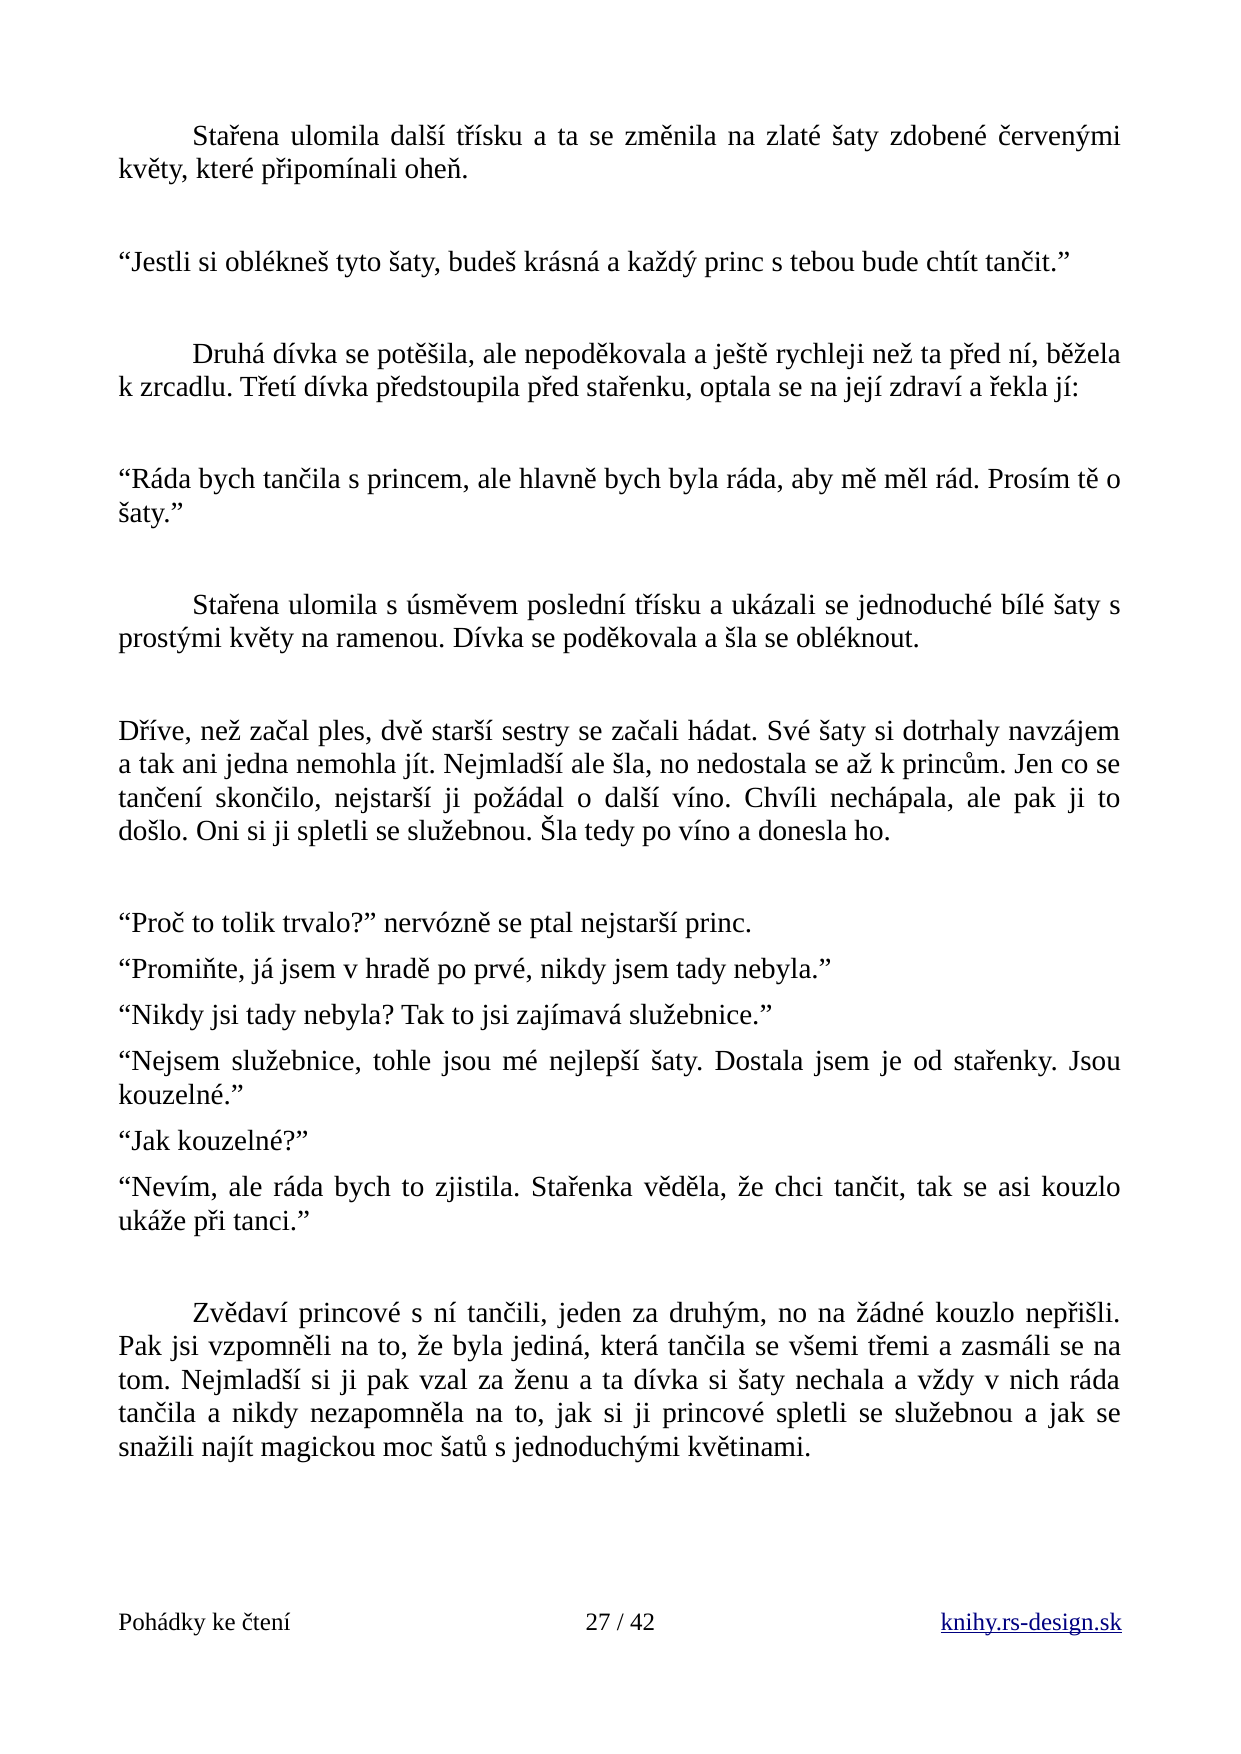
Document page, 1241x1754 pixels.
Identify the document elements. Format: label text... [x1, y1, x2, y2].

text “Jak kouzelné?” [118, 1123, 1122, 1157]
text “Ráda bych tančila s princem, ale hlavně bych byla ráda, aby mě měl rád. Prosím tě o šaty.” [118, 461, 1122, 528]
text “Jestli si oblékneš tyto šaty, budeš krásná a každý princ s tebou bude chtít tančit.” [118, 244, 1122, 277]
text “Proč to tolik trvalo?” nervózně se ptal nejstarší princ. [118, 905, 1122, 939]
text “Nikdy jsi tady nebyla? Tak to jsi zajímavá služebnice.” [118, 997, 1122, 1031]
text “Promiňte, já jsem v hradě po prvé, nikdy jsem tady nebyla.” [118, 951, 1122, 985]
text “Nevím, ale ráda bych to zjistila. Stařenka věděla, že chci tančit, tak se asi kouzlo ukáže při tanci.” [118, 1169, 1122, 1236]
text Zvědaví princové s ní tančili, jeden za druhým, no na žádné kouzlo nepřišli. Pak jsi vzpomněli na to, že byla jediná, která tančila se všemi třemi a zasmáli se na tom. Nejmladší si ji pak vzal za ženu a ta dívka si šaty nechala a vždy v nich ráda tančila a nikdy nezapomněla na to, jak si ji princové spletli se služebnou a jak se snažili najít magickou moc šatů s jednoduchými květinami. [118, 1295, 1122, 1462]
text Druhá dívka se potěšila, ale nepoděkovala a ještě rychleji než ta před ní, běžela k zrcadlu. Třetí dívka předstoupila před stařenku, optala se na její zdraví a řekla jí: [118, 336, 1122, 403]
text Stařena ulomila s úsměvem poslední třísku a ukázali se jednoduché bílé šaty s prostými květy na ramenou. Dívka se poděkovala a šla se obléknout. [118, 587, 1122, 654]
text Stařena ulomila další třísku a ta se změnila na zlaté šaty zdobené červenými květy, které připomínali oheň. [118, 118, 1122, 185]
text Dříve, než začal ples, dvě starší sestry se začali hádat. Své šaty si dotrhaly navzájem a tak ani jedna nemohla jít. Nejmladší ale šla, no nedostala se až k princům. Jen co se tančení skončilo, nejstarší ji požádal o další víno. Chvíli nechápala, ale pak ji to došlo. Oni si ji spletli se služebnou. Šla tedy po víno a donesla ho. [118, 713, 1122, 847]
text “Nejsem služebnice, tohle jsou mé nejlepší šaty. Dostala jsem je od stařenky. Jsou kouzelné.” [118, 1043, 1122, 1111]
